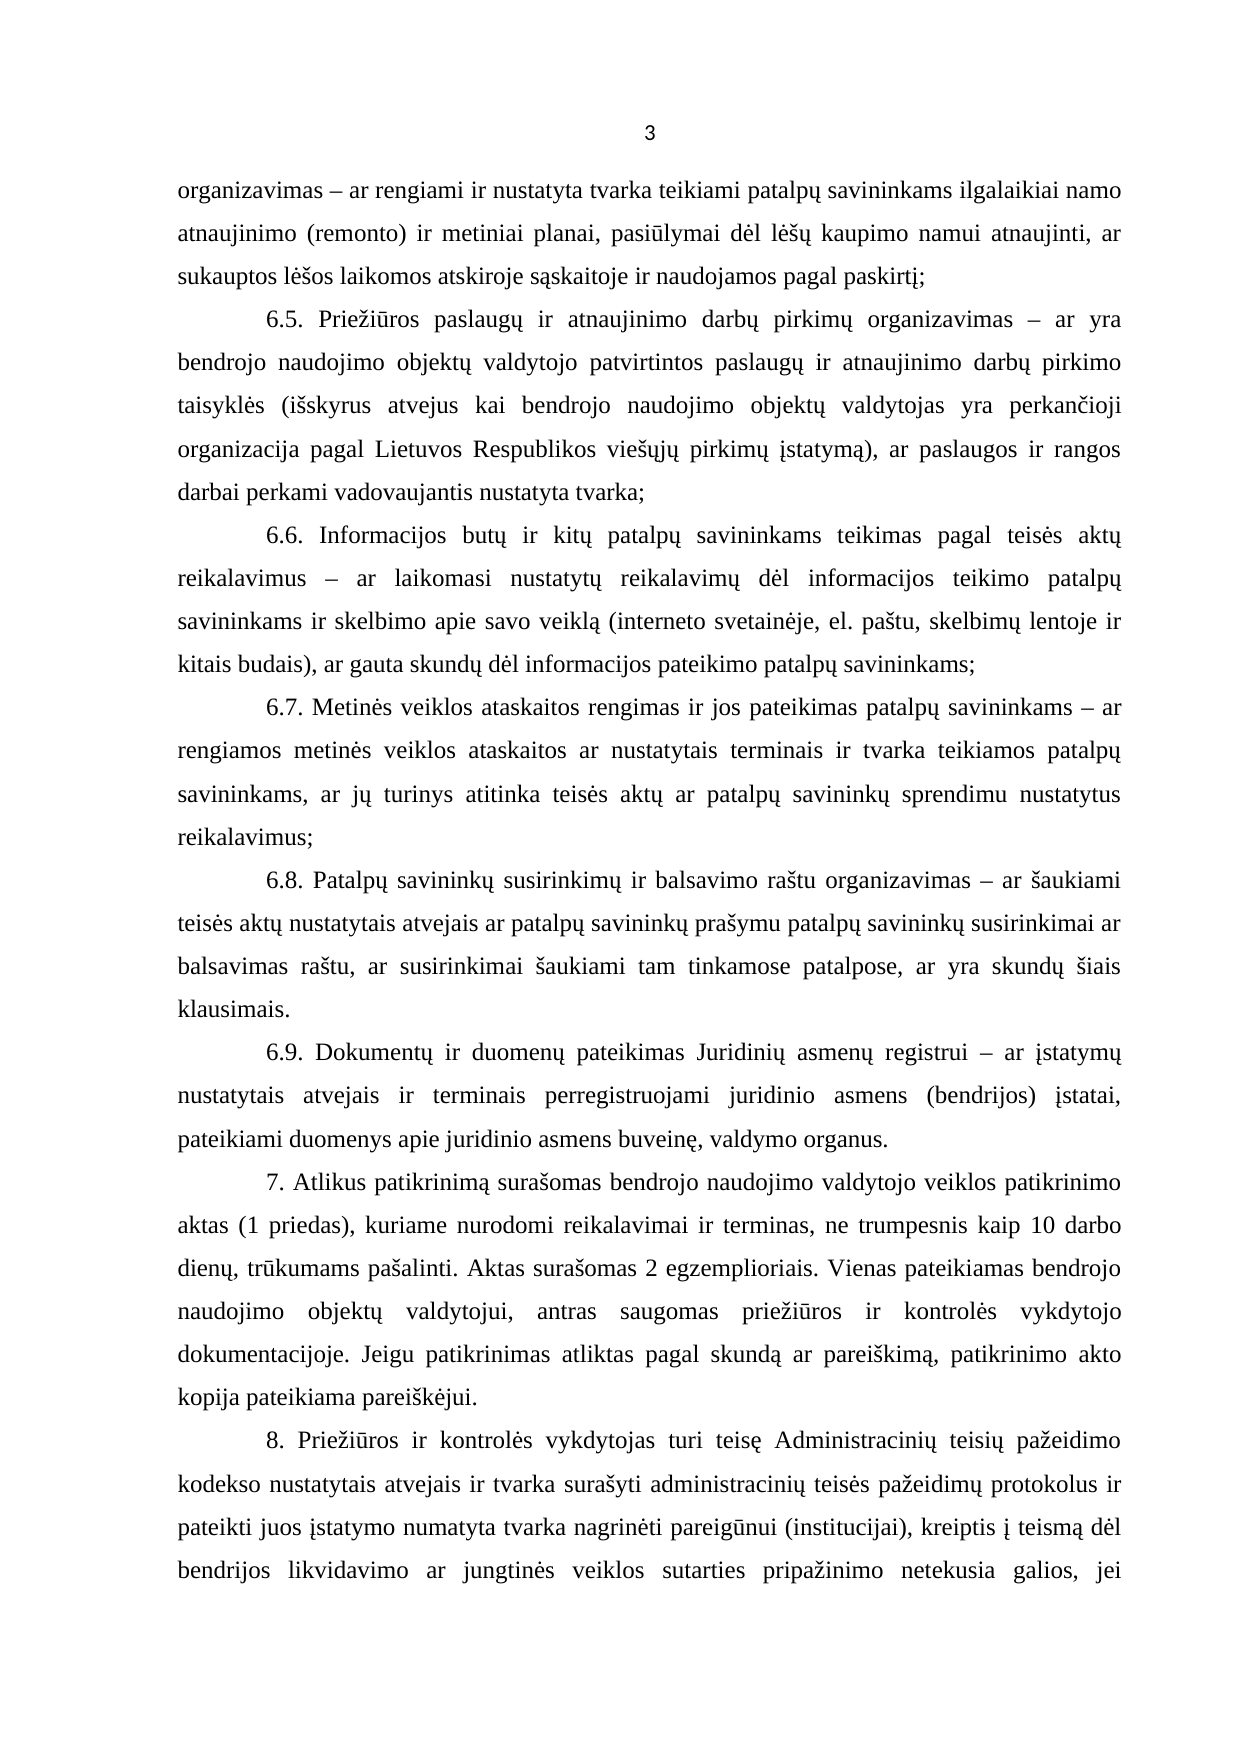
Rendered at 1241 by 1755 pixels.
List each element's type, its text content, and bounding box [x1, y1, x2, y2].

text 6.5. Priežiūros paslaugų ir atnaujinimo darbų pirkimų organizavimas – ar yra bendrojo naudojimo objektų valdytojo patvirtintos paslaugų ir atnaujinimo darbų pirkimo taisyklės (išskyrus atvejus kai bendrojo naudojimo objektų valdytojas yra perkančioji organizacija pagal Lietuvos Respublikos viešųjų pirkimų įstatymą), ar paslaugos ir rangos darbai perkami vadovaujantis nustatyta tvarka; [177, 304, 1122, 506]
text 7. Atlikus patikrinimą surašomas bendrojo naudojimo valdytojo veiklos patikrinimo aktas (1 priedas), kuriame nurodomi reikalavimai ir terminas, ne trumpesnis kaip 10 darbo dienų, trūkumams pašalinti. Aktas surašomas 2 egzemplioriais. Vienas pateikiamas bendrojo naudojimo objektų valdytojui, antras saugomas priežiūros ir kontrolės vykdytojo dokumentacijoje. Jeigu patikrinimas atliktas pagal skundą ar pareiškimą, patikrinimo akto kopija pateikiama pareiškėjui. [177, 1167, 1122, 1411]
text organizavimas – ar rengiami ir nustatyta tvarka teikiami patalpų savininkams ilgalaikiai namo atnaujinimo (remonto) ir metiniai planai, pasiūlymai dėl lėšų kaupimo namui atnaujinti, ar sukauptos lėšos laikomos atskiroje sąskaitoje ir naudojamos pagal paskirtį; [177, 175, 1122, 290]
text 6.8. Patalpų savininkų susirinkimų ir balsavimo raštu organizavimas – ar šaukiami teisės aktų nustatytais atvejais ar patalpų savininkų prašymu patalpų savininkų susirinkimai ar balsavimas raštu, ar susirinkimai šaukiami tam tinkamose patalpose, ar yra skundų šiais klausimais. [177, 865, 1122, 1023]
text 6.6. Informacijos butų ir kitų patalpų savininkams teikimas pagal teisės aktų reikalavimus – ar laikomasi nustatytų reikalavimų dėl informacijos teikimo patalpų savininkams ir skelbimo apie savo veiklą (interneto svetainėje, el. paštu, skelbimų lentoje ir kitais budais), ar gauta skundų dėl informacijos pateikimo patalpų savininkams; [177, 520, 1122, 678]
text 8. Priežiūros ir kontrolės vykdytojas turi teisę Administracinių teisių pažeidimo kodekso nustatytais atvejais ir tvarka surašyti administracinių teisės pažeidimų protokolus ir pateikti juos įstatymo numatyta tvarka nagrinėti pareigūnui (institucijai), kreiptis į teismą dėl bendrijos likvidavimo ar jungtinės veiklos sutarties pripažinimo netekusia galios, jei [177, 1426, 1122, 1584]
text 6.7. Metinės veiklos ataskaitos rengimas ir jos pateikimas patalpų savininkams – ar rengiamos metinės veiklos ataskaitos ar nustatytais terminais ir tvarka teikiamos patalpų savininkams, ar jų turinys atitinka teisės aktų ar patalpų savininkų sprendimu nustatytus reikalavimus; [177, 692, 1122, 851]
text 6.9. Dokumentų ir duomenų pateikimas Juridinių asmenų registrui – ar įstatymų nustatytais atvejais ir terminais perregistruojami juridinio asmens (bendrijos) įstatai, pateikiami duomenys apie juridinio asmens buveinę, valdymo organus. [177, 1037, 1122, 1152]
